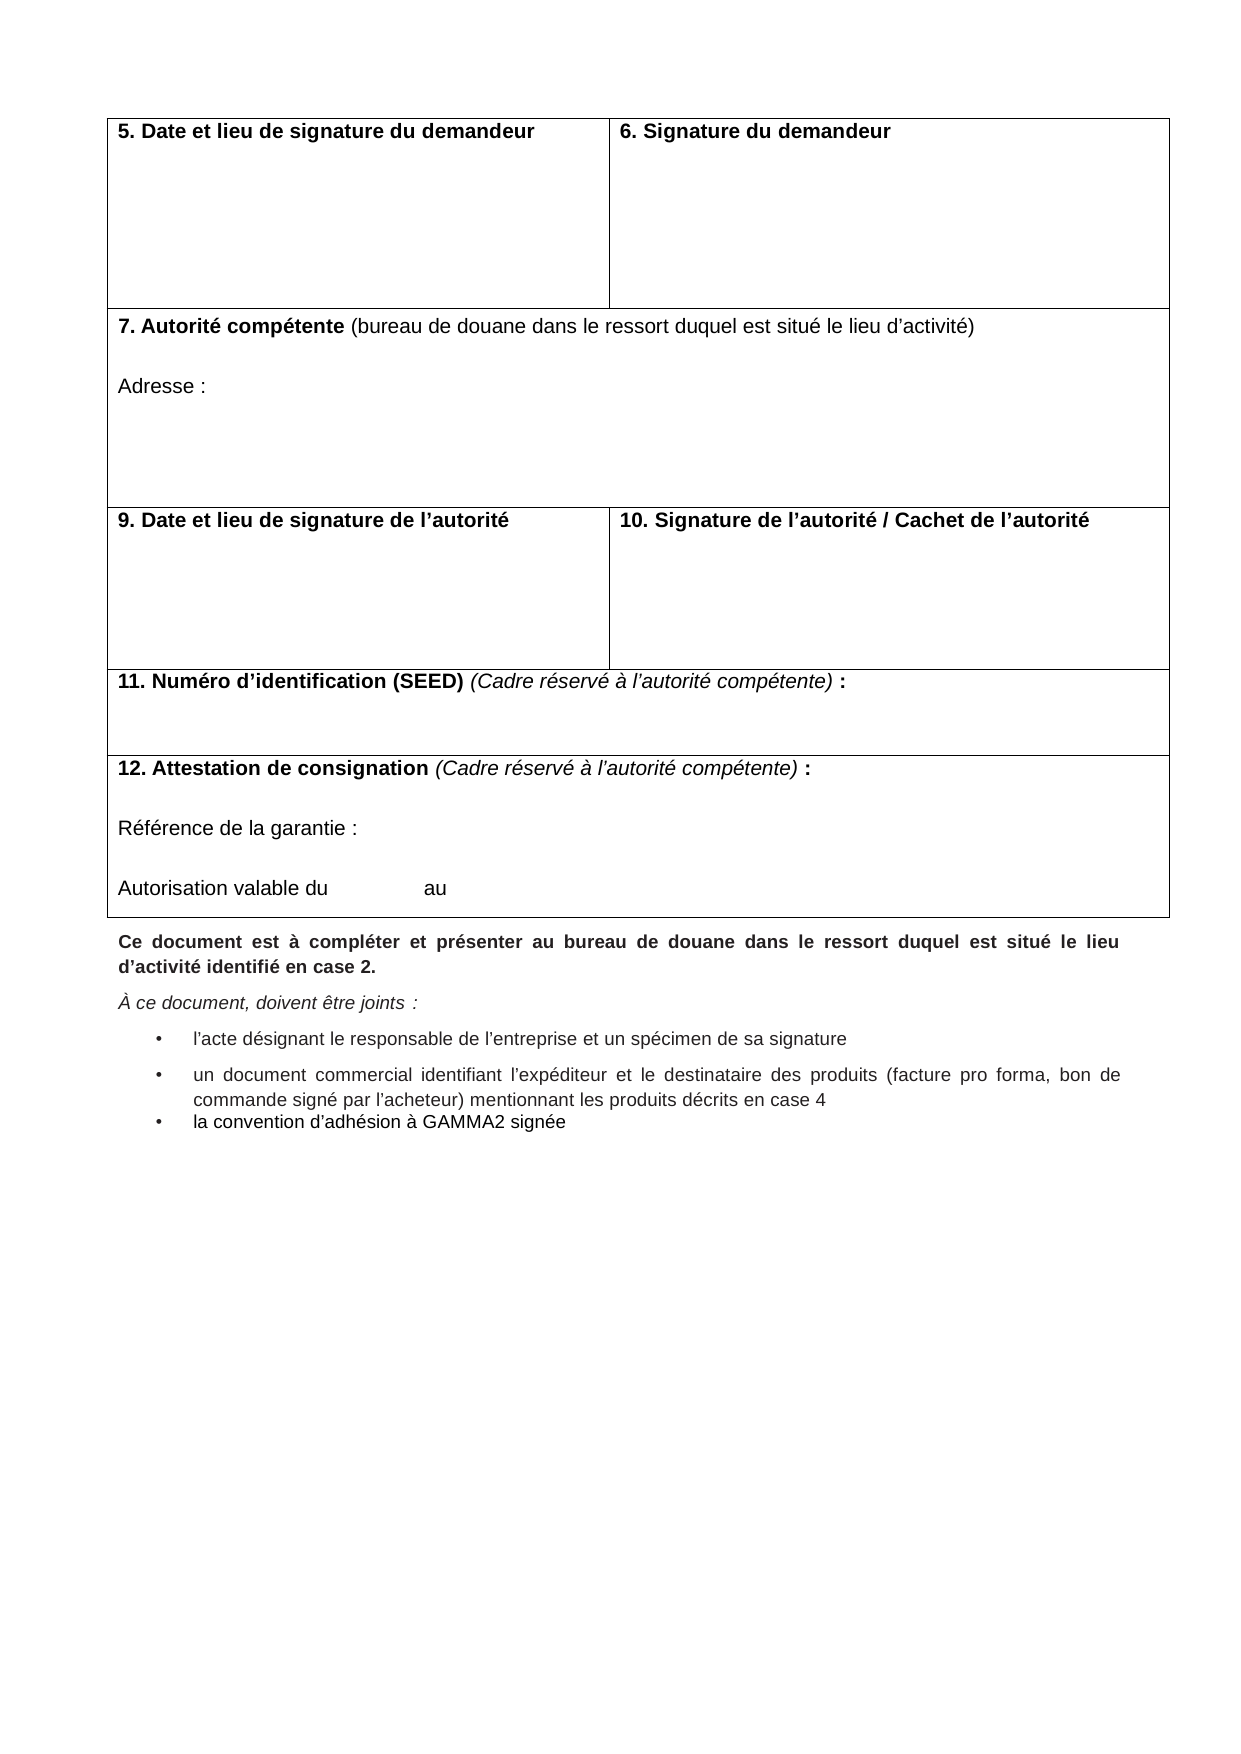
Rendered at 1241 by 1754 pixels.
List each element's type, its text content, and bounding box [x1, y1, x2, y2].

list la convention d’adhésion à GAMMA2 signée [156, 1111, 1122, 1133]
text Ce document est à compléter et présenter au bureau de douane dans le ressort duquel est situé le lieu d’activité identifié en case 2. [118, 928, 1122, 978]
text À ce document, doivent être joints : [118, 989, 1122, 1014]
table_cell 7. Autorité compétente (bureau de douane dans le ressort duquel est situé le lieu d’activité) Adresse : [108, 309, 1169, 507]
table_cell 10. Signature de l’autorité / Cachet de l’autorité [610, 508, 1169, 669]
list l’acte désignant le responsable de l’entreprise et un spécimen de sa signature [156, 1025, 1122, 1050]
table_cell 5. Date et lieu de signature du demandeur [108, 119, 609, 307]
table_cell 12. Attestation de consignation (Cadre réservé à l’autorité compétente) : Référence de la garantie : Autorisation valable du au [108, 756, 1169, 917]
table_cell 9. Date et lieu de signature de l’autorité [108, 508, 609, 669]
table_cell 11. Numéro d’identification (SEED) (Cadre réservé à l’autorité compétente) : [108, 670, 1169, 755]
table_cell 6. Signature du demandeur [610, 119, 1169, 307]
list un document commercial identifiant l’expéditeur et le destinataire des produits (facture pro forma, bon de commande signé par l’acheteur) mentionnant les produits décrits en case 4 [156, 1061, 1122, 1111]
